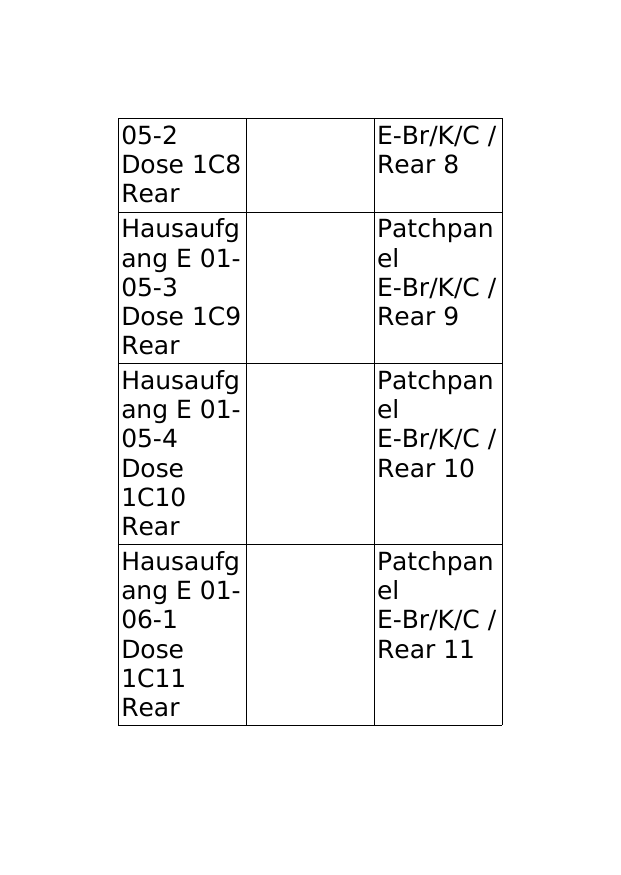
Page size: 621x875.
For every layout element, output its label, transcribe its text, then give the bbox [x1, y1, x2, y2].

table_cell Hausaufgang E 01-05-3 Dose 1C9 Rear [119, 213, 246, 363]
table_cell [247, 545, 374, 725]
table_cell Patchpanel E-Br/K/C / Rear 10 [375, 364, 502, 544]
table_cell E-Br/K/C / Rear 8 [375, 119, 502, 212]
table_cell [247, 119, 374, 212]
table_cell Hausaufgang E 01-06-1 Dose 1C11 Rear [119, 545, 246, 725]
table_cell Patchpanel E-Br/K/C / Rear 9 [375, 213, 502, 363]
table_cell [247, 213, 374, 363]
table_cell [247, 364, 374, 544]
table_cell Patchpanel E-Br/K/C / Rear 11 [375, 545, 502, 725]
table_cell Hausaufgang E 01-05-4 Dose 1C10 Rear [119, 364, 246, 544]
table_cell 05-2 Dose 1C8 Rear [119, 119, 246, 212]
